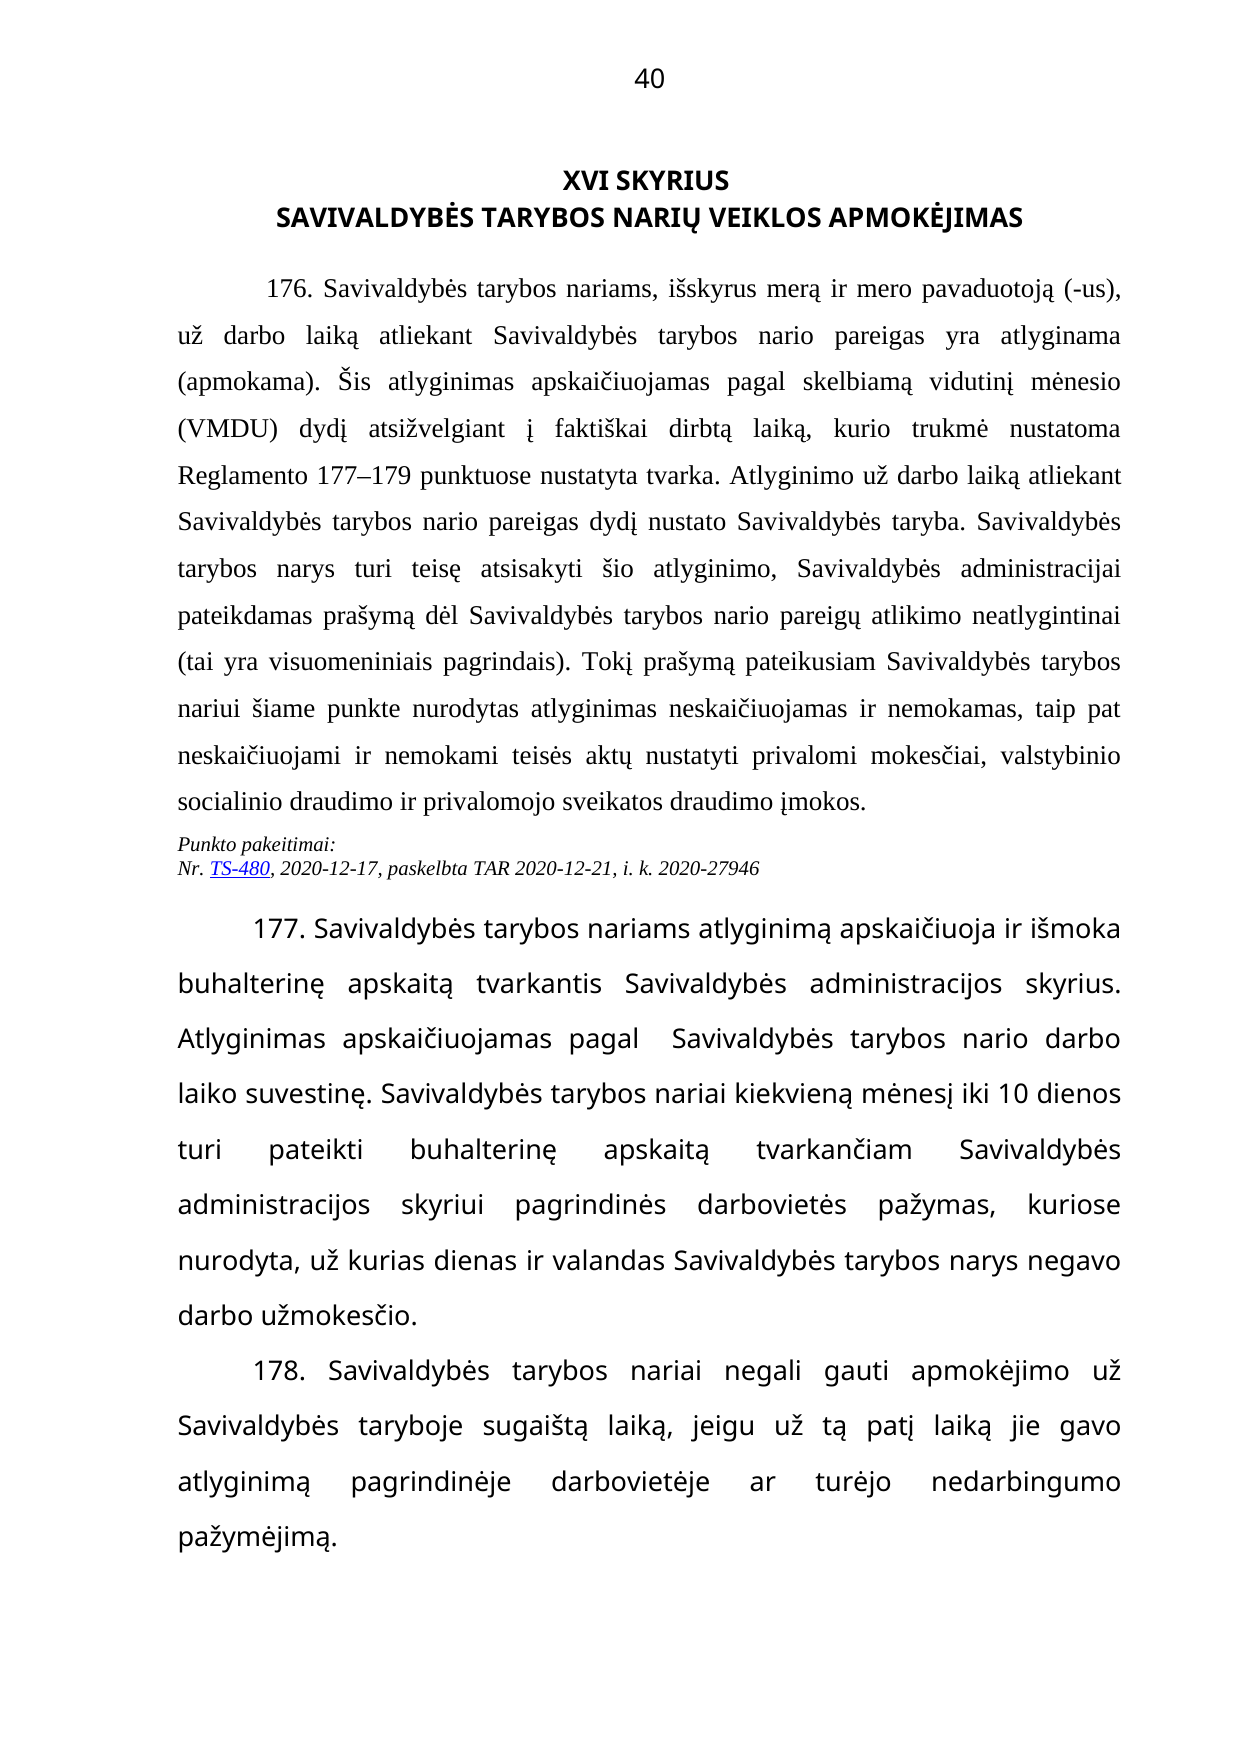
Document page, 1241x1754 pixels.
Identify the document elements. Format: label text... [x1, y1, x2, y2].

text 176. Savivaldybės tarybos nariams, išskyrus merą ir mero pavaduotoją (-us), už darbo laiką atliekant Savivaldybės tarybos nario pareigas yra atlyginama (apmokama). Šis atlyginimas apskaičiuojamas pagal skelbiamą vidutinį mėnesio (VMDU) dydį atsižvelgiant į faktiškai dirbtą laiką, kurio trukmė nustatoma Reglamento 177–179 punktuose nustatyta tvarka. Atlyginimo už darbo laiką atliekant Savivaldybės tarybos nario pareigas dydį nustato Savivaldybės taryba. Savivaldybės tarybos narys turi teisę atsisakyti šio atlyginimo, Savivaldybės administracijai pateikdamas prašymą dėl Savivaldybės tarybos nario pareigų atlikimo neatlygintinai (tai yra visuomeniniais pagrindais). Tokį prašymą pateikusiam Savivaldybės tarybos nariui šiame punkte nurodytas atlyginimas neskaičiuojamas ir nemokamas, taip pat neskaičiuojami ir nemokami teisės aktų nustatyti privalomi mokesčiai, valstybinio socialinio draudimo ir privalomojo sveikatos draudimo įmokos. [177, 272, 1122, 817]
text Nr. TS-480, 2020-12-17, paskelbta TAR 2020-12-21, i. k. 2020-27946 [177, 856, 1122, 880]
text Punkto pakeitimai: [177, 832, 1122, 856]
text 177. Savivaldybės tarybos nariams atlyginimą apskaičiuoja ir išmoka buhalterinę apskaitą tvarkantis Savivaldybės administracijos skyrius. Atlyginimas apskaičiuojamas pagal Savivaldybės tarybos nario darbo laiko suvestinę. Savivaldybės tarybos nariai kiekvieną mėnesį iki 10 dienos turi pateikti buhalterinę apskaitą tvarkančiam Savivaldybės administracijos skyriui pagrindinės darbovietės pažymas, kuriose nurodyta, už kurias dienas ir valandas Savivaldybės tarybos narys negavo darbo užmokesčio. [177, 909, 1122, 1333]
text SAVIVALDYBĖS TARYBOS NARIŲ VEIKLOS APMOKĖJIMAS [177, 198, 1122, 235]
text XVI SKYRIUS [177, 162, 1122, 198]
text 178. Savivaldybės tarybos nariai negali gauti apmokėjimo už Savivaldybės taryboje sugaištą laiką, jeigu už tą patį laiką jie gavo atlyginimą pagrindinėje darbovietėje ar turėjo nedarbingumo pažymėjimą. [177, 1352, 1122, 1554]
